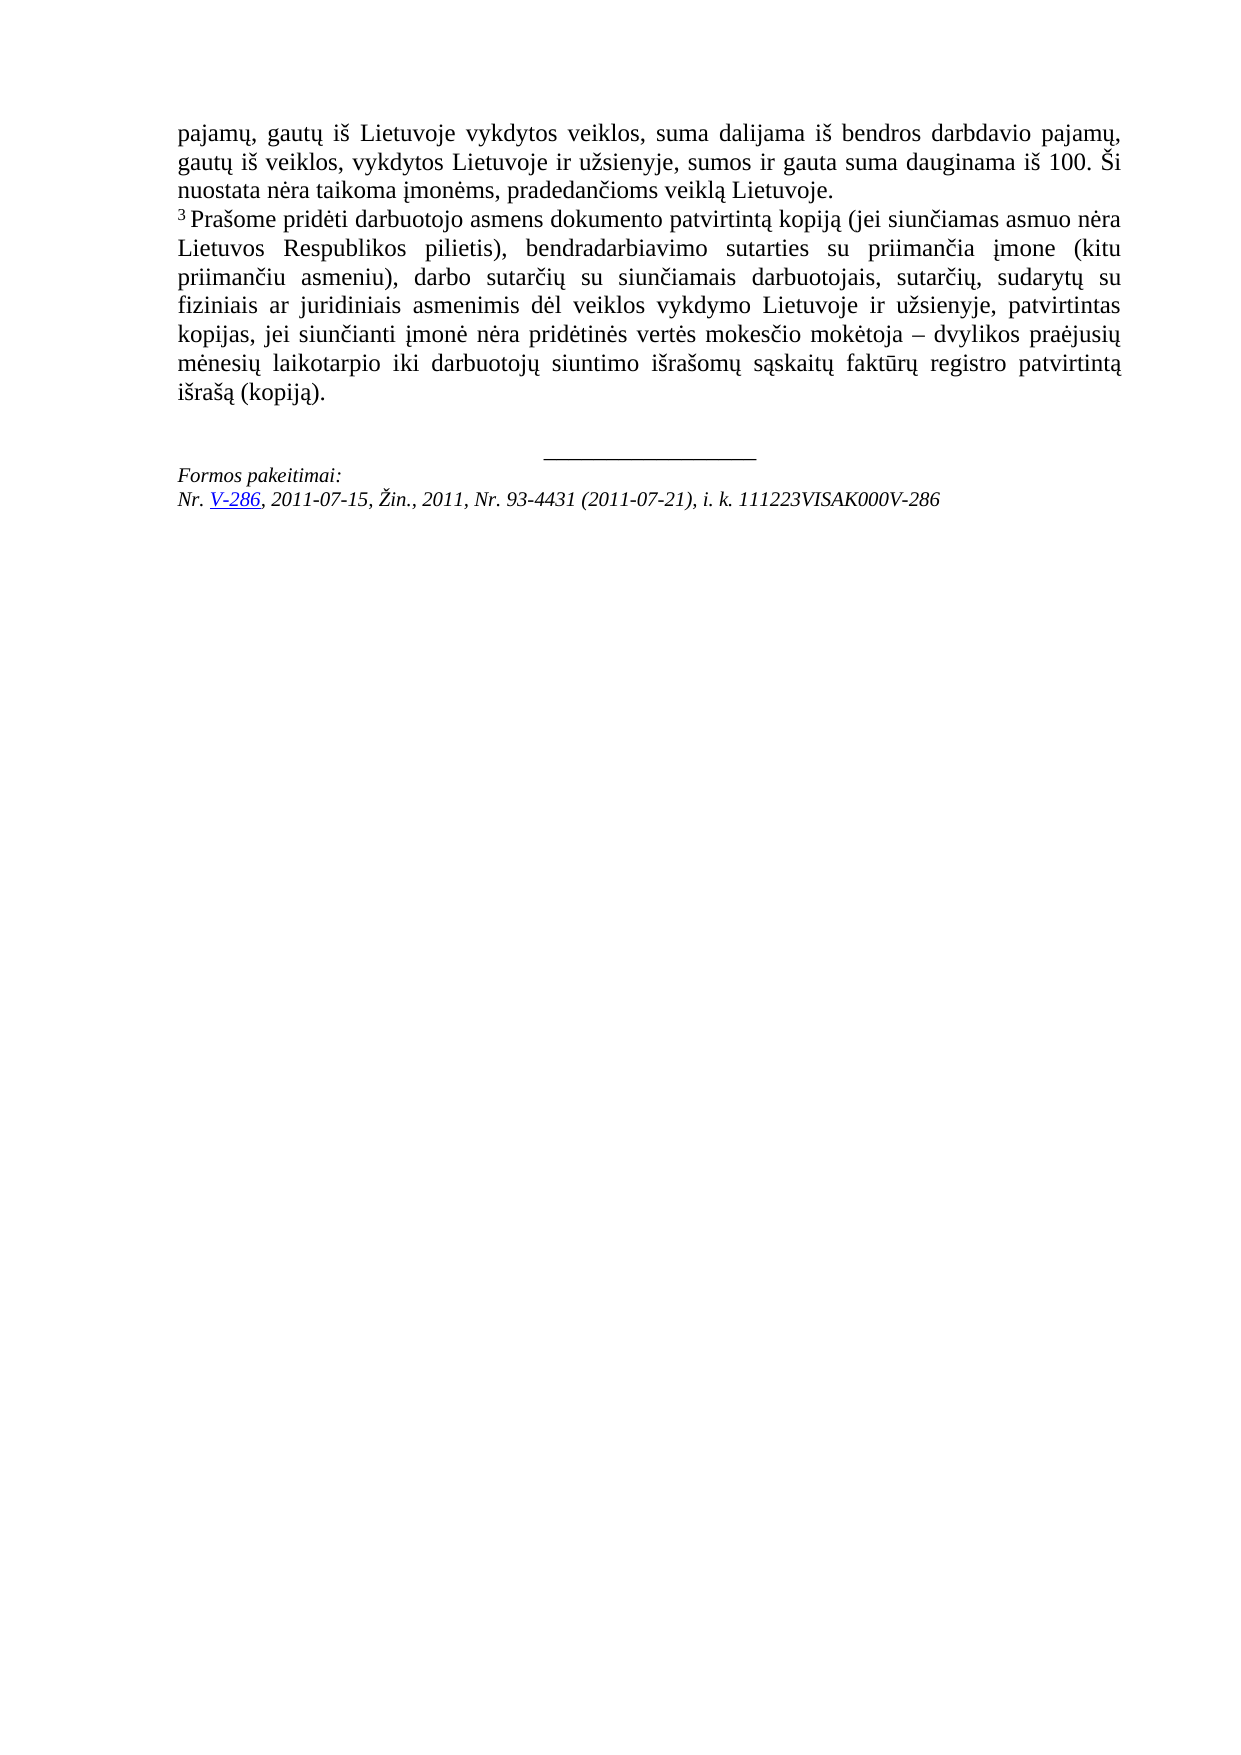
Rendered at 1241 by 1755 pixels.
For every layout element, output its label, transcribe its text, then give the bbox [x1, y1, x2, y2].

text Formos pakeitimai: [177, 463, 1122, 487]
text pajamų, gautų iš Lietuvoje vykdytos veiklos, suma dalijama iš bendros darbdavio pajamų, gautų iš veiklos, vykdytos Lietuvoje ir užsienyje, sumos ir gauta suma dauginama iš 100. Ši nuostata nėra taikoma įmonėms, pradedančioms veiklą Lietuvoje. [177, 118, 1122, 204]
text 3 Prašome pridėti darbuotojo asmens dokumento patvirtintą kopiją (jei siunčiamas asmuo nėra Lietuvos Respublikos pilietis), bendradarbiavimo sutarties su priimančia įmone (kitu priimančiu asmeniu), darbo sutarčių su siunčiamais darbuotojais, sutarčių, sudarytų su fiziniais ar juridiniais asmenimis dėl veiklos vykdymo Lietuvoje ir užsienyje, patvirtintas kopijas, jei siunčianti įmonė nėra pridėtinės vertės mokesčio mokėtoja – dvylikos praėjusių mėnesių laikotarpio iki darbuotojų siuntimo išrašomų sąskaitų faktūrų registro patvirtintą išrašą (kopiją). [177, 204, 1122, 406]
text _________________ [177, 434, 1122, 463]
text Nr. V-286, 2011-07-15, Žin., 2011, Nr. 93-4431 (2011-07-21), i. k. 111223VISAK000V-286 [177, 487, 1122, 511]
